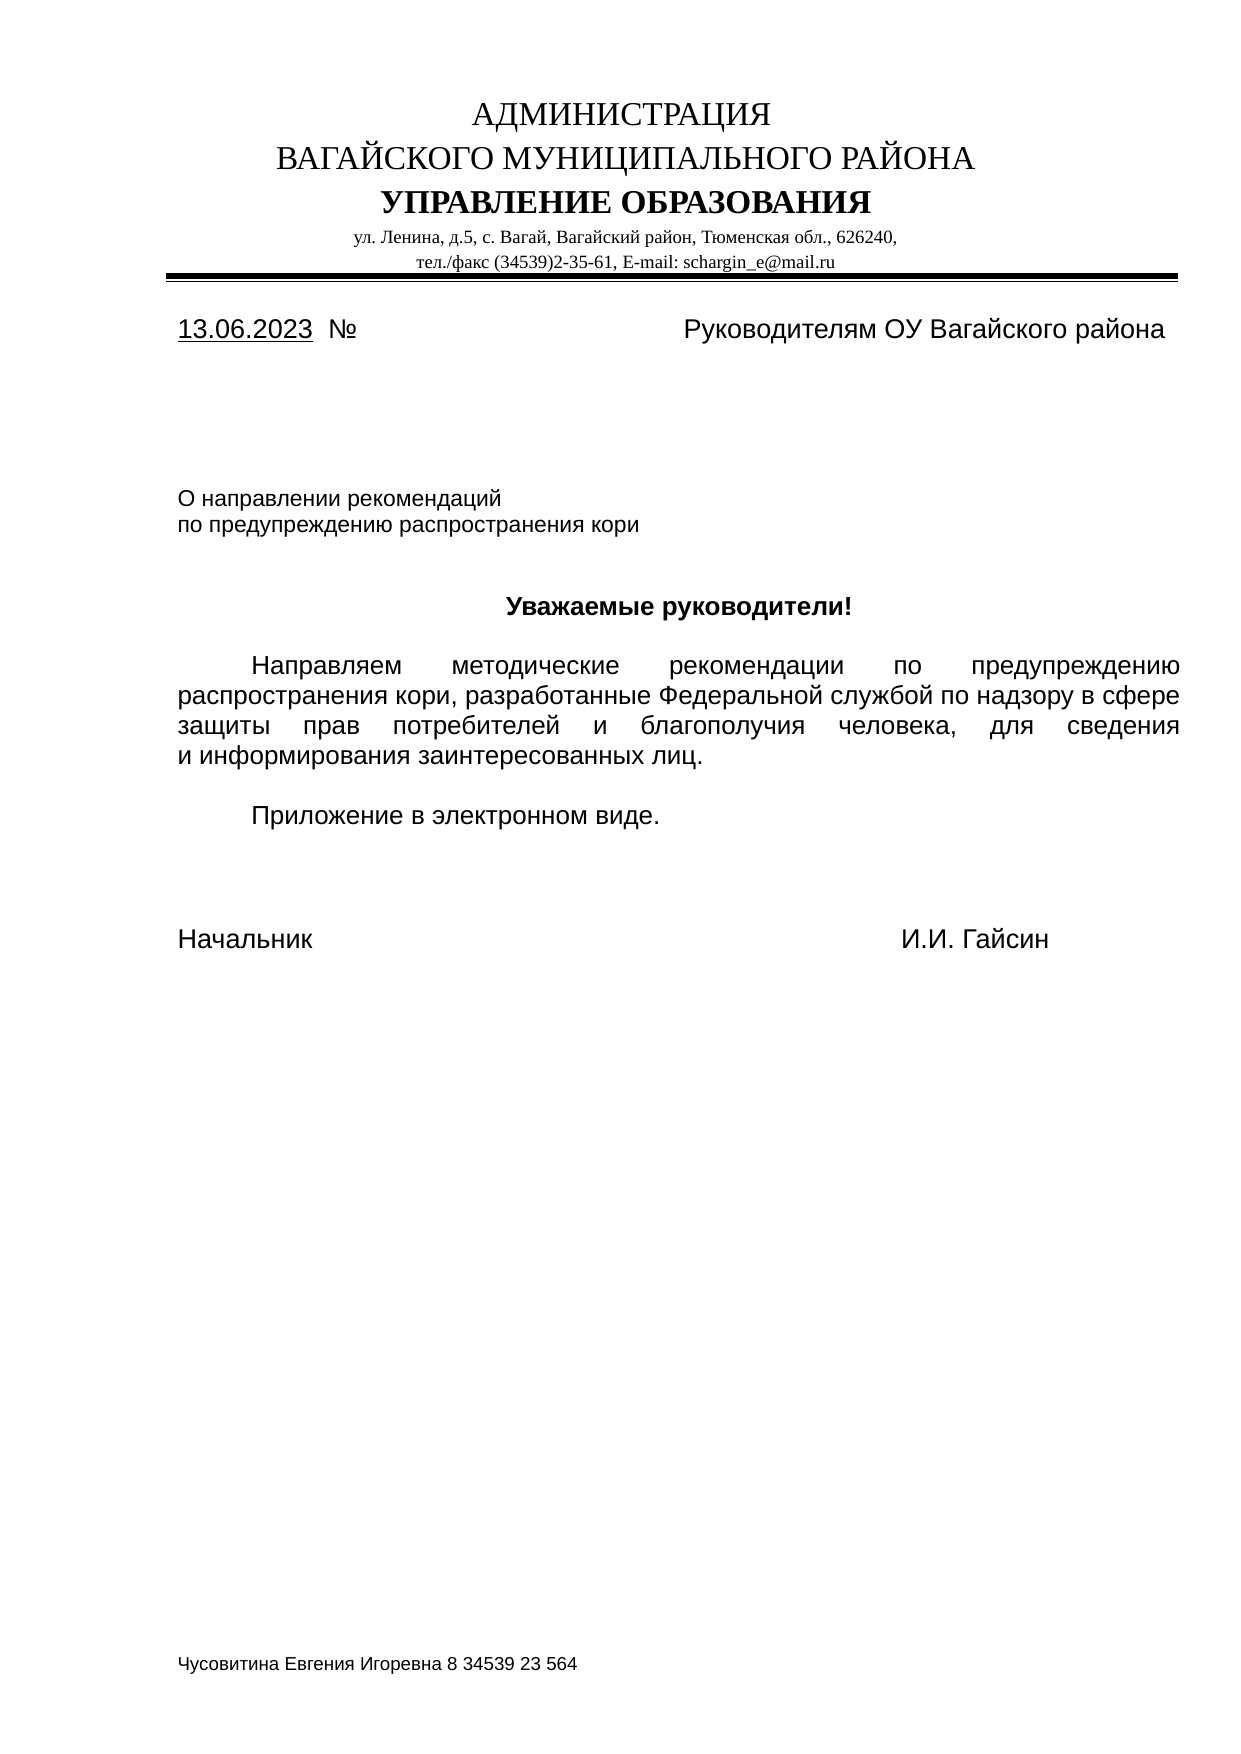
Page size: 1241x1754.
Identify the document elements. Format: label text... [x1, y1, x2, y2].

table_cell 13.06.2023 № [166, 313, 547, 391]
text О направлении рекомендаций [177, 485, 1181, 511]
table_cell [548, 313, 672, 391]
table_header [1085, 94, 1178, 273]
text по предупреждению распространения кори [177, 511, 1181, 538]
text Начальник <SED-SIGN> И.И. Гайсин [177, 923, 1181, 955]
text Уважаемые руководители! [177, 591, 1181, 620]
table_cell Руководителям ОУ Вагайского района [672, 313, 1178, 391]
table_cell [166, 282, 1085, 313]
text Направляем методические рекомендации по предупреждению распространения кори, разработанные Федеральной службой по надзору в сфере защиты прав потребителей и благополучия человека, для сведения и информирования заинтересованных лиц. [177, 650, 1181, 770]
table_header АДМИНИСТРАЦИЯ ВАГАЙСКОГО МУНИЦИПАЛЬНОГО РАЙОНА УПРАВЛЕНИЕ ОБРАЗОВАНИЯ ул. Ленина, д.5, с. Вагай, Вагайский район, Тюменская обл., 626240, тел./факс (34539)2-35-61, E-mail: schargin_e@mail.ru [166, 94, 1085, 273]
text Приложение в электронном виде. [177, 800, 1181, 830]
table_cell [1085, 282, 1178, 313]
